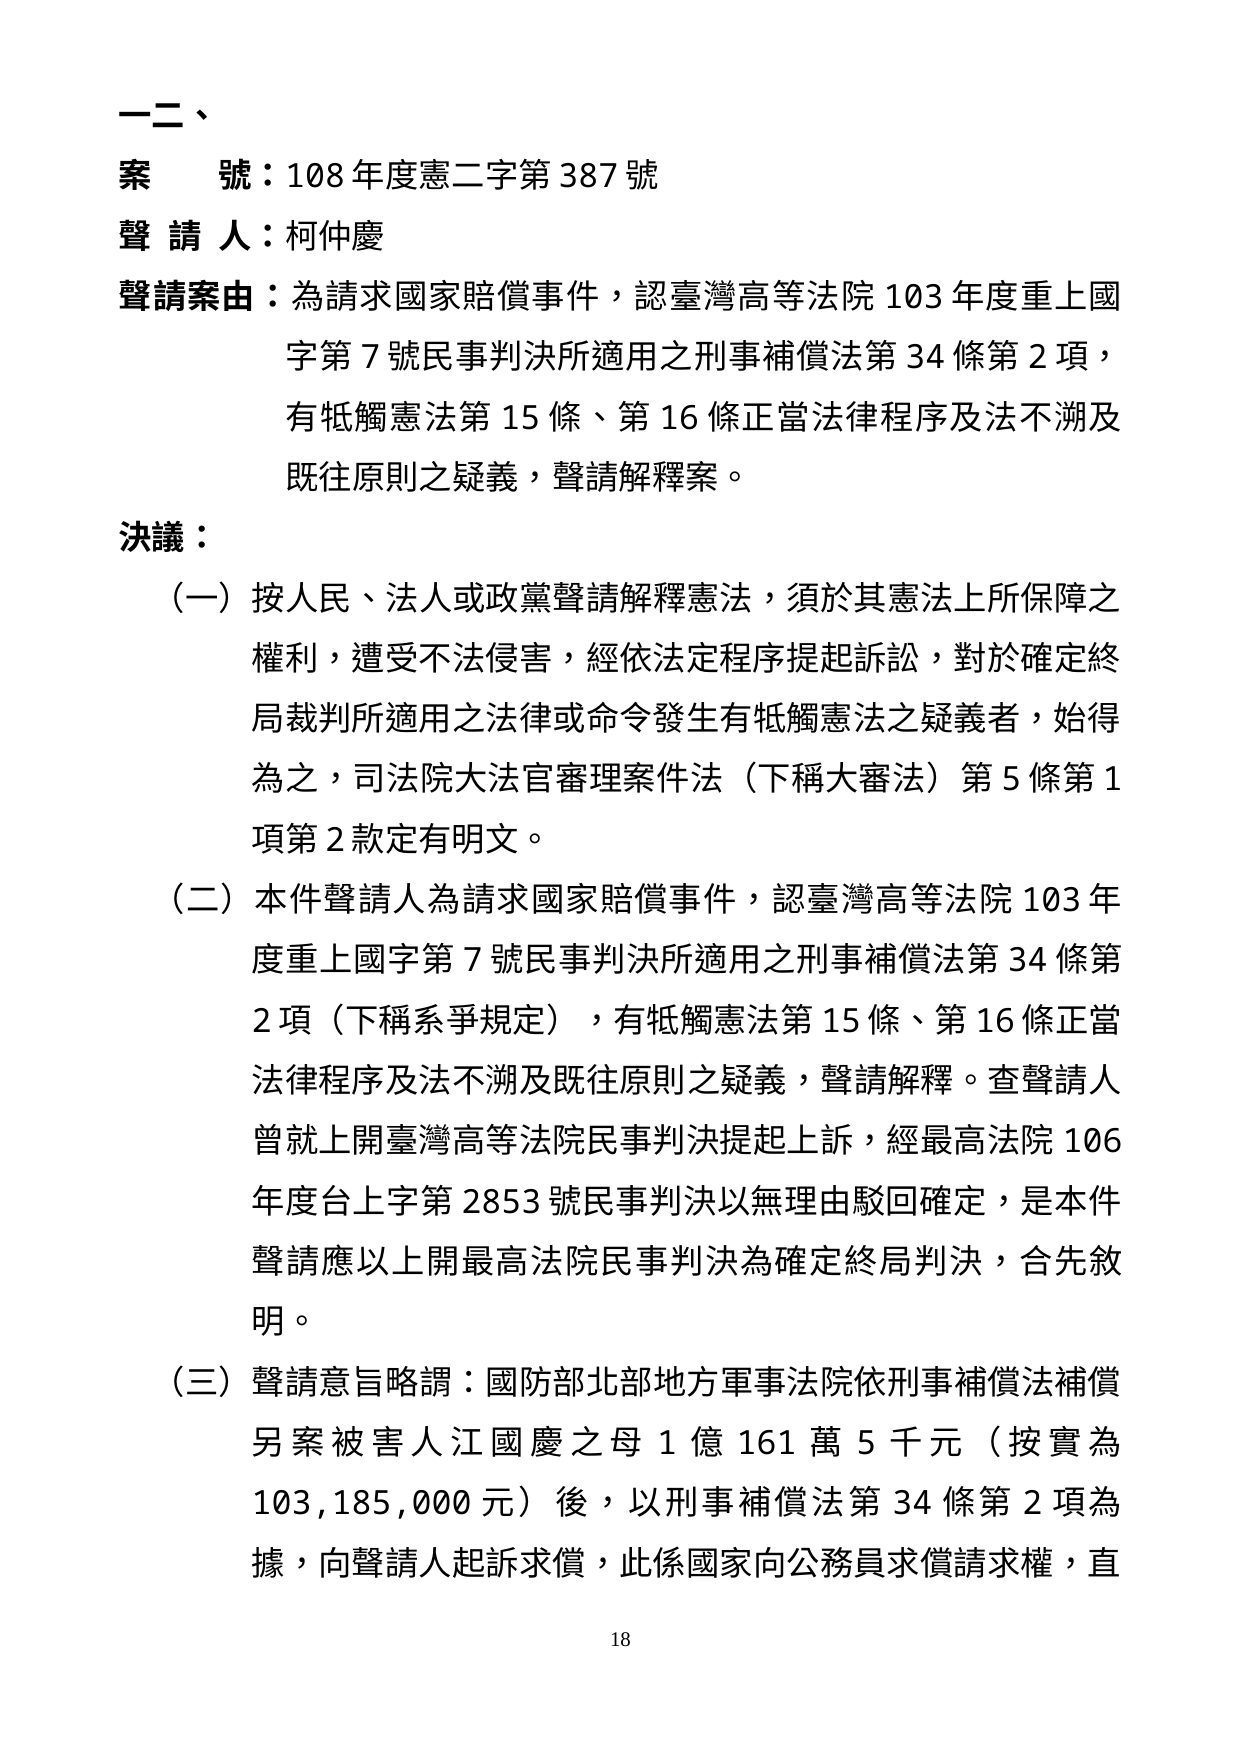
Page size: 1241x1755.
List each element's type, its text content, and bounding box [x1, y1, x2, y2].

text （二）本件聲請人為請求國家賠償事件，認臺灣高等法院103年度重上國字第7號民事判決所適用之刑事補償法第34條第2項（下稱系爭規定），有牴觸憲法第15條、第16條正當法律程序及法不溯及既往原則之疑義，聲請解釋。查聲請人曾就上開臺灣高等法院民事判決提起上訴，經最高法院106年度台上字第2853號民事判決以無理由駁回確定，是本件聲請應以上開最高法院民事判決為確定終局判決，合先敘明。 [151, 873, 1122, 1343]
text 案 號：108年度憲二字第387號 [118, 149, 1122, 197]
text 一二、 [118, 89, 1122, 137]
text 聲 請 人：柯仲慶 [118, 209, 1122, 258]
text （一）按人民、法人或政黨聲請解釋憲法，須於其憲法上所保障之權利，遭受不法侵害，經依法定程序提起訴訟，對於確定終局裁判所適用之法律或命令發生有牴觸憲法之疑義者，始得為之，司法院大法官審理案件法（下稱大審法）第5條第1項第2款定有明文。 [151, 571, 1122, 861]
text 決議： [118, 511, 1122, 559]
text 聲請案由：為請求國家賠償事件，認臺灣高等法院103年度重上國字第7號民事判決所適用之刑事補償法第34條第2項，有牴觸憲法第15條、第16條正當法律程序及法不溯及既往原則之疑義，聲請解釋案。 [118, 269, 1122, 499]
text （三）聲請意旨略謂：國防部北部地方軍事法院依刑事補償法補償另案被害人江國慶之母1億161萬5千元（按實為103,185,000元）後，以刑事補償法第34條第2項為據，向聲請人起訴求償，此係國家向公務員求償請求權，直 [151, 1356, 1122, 1585]
